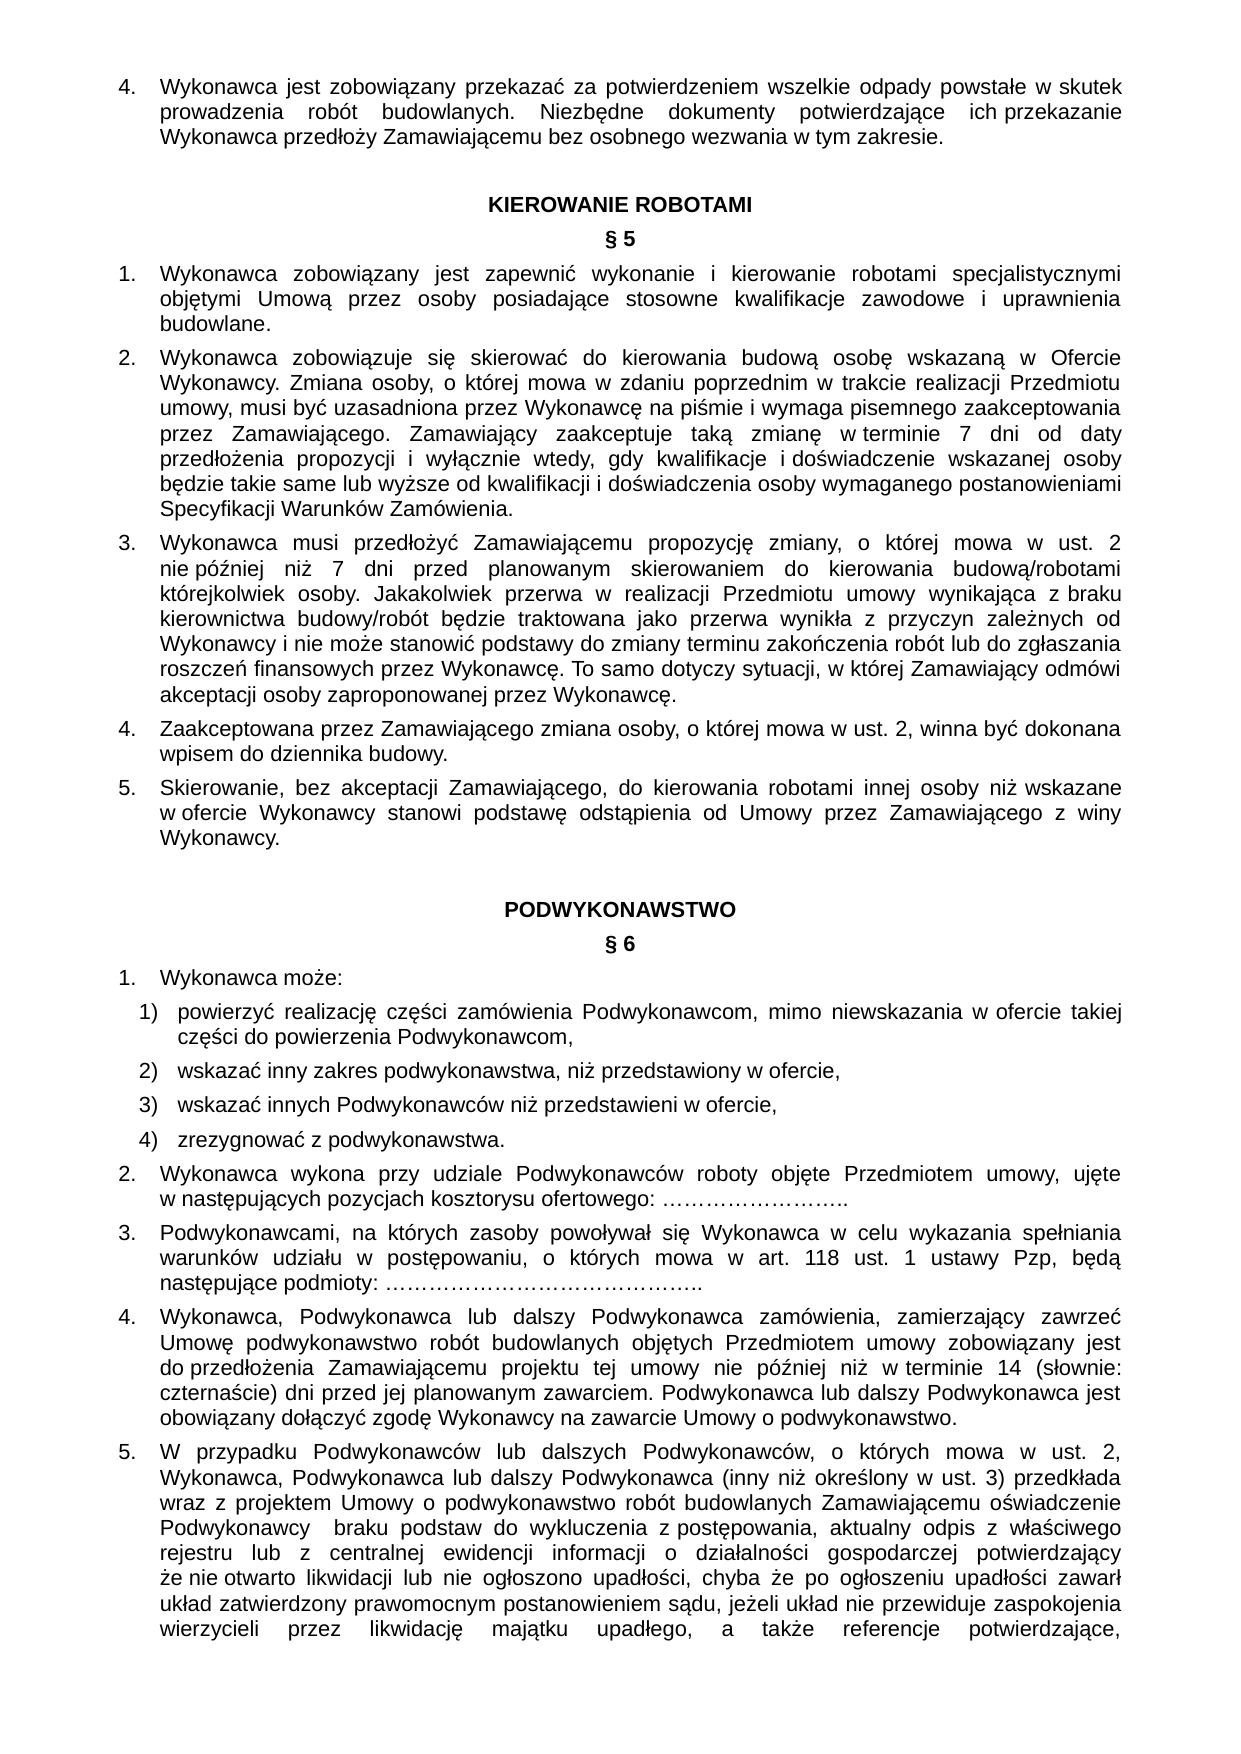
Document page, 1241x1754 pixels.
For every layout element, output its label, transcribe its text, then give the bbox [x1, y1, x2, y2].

text § 6 [118, 931, 1122, 956]
list Wykonawca zobowiązuje się skierować do kierowania budową osobę wskazaną w Ofercie Wykonawcy. Zmiana osoby, o której mowa w zdaniu poprzednim w trakcie realizacji Przedmiotu umowy, musi być uzasadniona przez Wykonawcę na piśmie i wymaga pisemnego zaakceptowania przez Zamawiającego. Zamawiający zaakceptuje taką zmianę w terminie 7 dni od daty przedłożenia propozycji i wyłącznie wtedy, gdy kwalifikacje i doświadczenie wskazanej osoby będzie takie same lub wyższe od kwalifikacji i doświadczenia osoby wymaganego postanowieniami Specyfikacji Warunków Zamówienia. [118, 345, 1122, 521]
list Wykonawca musi przedłożyć Zamawiającemu propozycję zmiany, o której mowa w ust. 2 nie później niż 7 dni przed planowanym skierowaniem do kierowania budową/robotami którejkolwiek osoby. Jakakolwiek przerwa w realizacji Przedmiotu umowy wynikająca z braku kierownictwa budowy/robót będzie traktowana jako przerwa wynikła z przyczyn zależnych od Wykonawcy i nie może stanowić podstawy do zmiany terminu zakończenia robót lub do zgłaszania roszczeń finansowych przez Wykonawcę. To samo dotyczy sytuacji, w której Zamawiający odmówi akceptacji osoby zaproponowanej przez Wykonawcę. [118, 530, 1122, 707]
list wskazać innych Podwykonawców niż przedstawieni w ofercie, [139, 1092, 1122, 1118]
list Wykonawca może: [118, 965, 1122, 990]
list Wykonawca jest zobowiązany przekazać za potwierdzeniem wszelkie odpady powstałe w skutek prowadzenia robót budowlanych. Niezbędne dokumenty potwierdzające ich przekazanie Wykonawca przedłoży Zamawiającemu bez osobnego wezwania w tym zakresie. [118, 74, 1122, 149]
text PODWYKONAWSTWO [118, 897, 1122, 922]
list Podwykonawcami, na których zasoby powoływał się Wykonawca w celu wykazania spełniania warunków udziału w postępowaniu, o których mowa w art. 118 ust. 1 ustawy Pzp, będą następujące podmioty: …………………………………….. [118, 1220, 1122, 1295]
list Wykonawca wykona przy udziale Podwykonawców roboty objęte Przedmiotem umowy, ujęte w następujących pozycjach kosztorysu ofertowego: …………………….. [118, 1161, 1122, 1211]
list zrezygnować z podwykonawstwa. [139, 1126, 1122, 1152]
list Wykonawca, Podwykonawca lub dalszy Podwykonawca zamówienia, zamierzający zawrzeć Umowę podwykonawstwo robót budowlanych objętych Przedmiotem umowy zobowiązany jest do przedłożenia Zamawiającemu projektu tej umowy nie później niż w terminie 14 (słownie: czternaście) dni przed jej planowanym zawarciem. Podwykonawca lub dalszy Podwykonawca jest obowiązany dołączyć zgodę Wykonawcy na zawarcie Umowy o podwykonawstwo. [118, 1304, 1122, 1430]
list Wykonawca zobowiązany jest zapewnić wykonanie i kierowanie robotami specjalistycznymi objętymi Umową przez osoby posiadające stosowne kwalifikacje zawodowe i uprawnienia budowlane. [118, 260, 1122, 336]
text KIEROWANIE ROBOTAMI [118, 192, 1122, 217]
text § 5 [118, 226, 1122, 252]
list W przypadku Podwykonawców lub dalszych Podwykonawców, o których mowa w ust. 2, Wykonawca, Podwykonawca lub dalszy Podwykonawca (inny niż określony w ust. 3) przedkłada wraz z projektem Umowy o podwykonawstwo robót budowlanych Zamawiającemu oświadczenie Podwykonawcy braku podstaw do wykluczenia z postępowania, aktualny odpis z właściwego rejestru lub z centralnej ewidencji informacji o działalności gospodarczej potwierdzający że nie otwarto likwidacji lub nie ogłoszono upadłości, chyba że po ogłoszeniu upadłości zawarł układ zatwierdzony prawomocnym postanowieniem sądu, jeżeli układ nie przewiduje zaspokojenia wierzycieli przez likwidację majątku upadłego, a także referencje potwierdzające, [118, 1439, 1122, 1641]
list powierzyć realizację części zamówienia Podwykonawcom, mimo niewskazania w ofercie takiej części do powierzenia Podwykonawcom, [139, 999, 1122, 1049]
list Zaakceptowana przez Zamawiającego zmiana osoby, o której mowa w ust. 2, winna być dokonana wpisem do dziennika budowy. [118, 716, 1122, 766]
list wskazać inny zakres podwykonawstwa, niż przedstawiony w ofercie, [139, 1058, 1122, 1083]
list Skierowanie, bez akceptacji Zamawiającego, do kierowania robotami innej osoby niż wskazane w ofercie Wykonawcy stanowi podstawę odstąpienia od Umowy przez Zamawiającego z winy Wykonawcy. [118, 775, 1122, 850]
